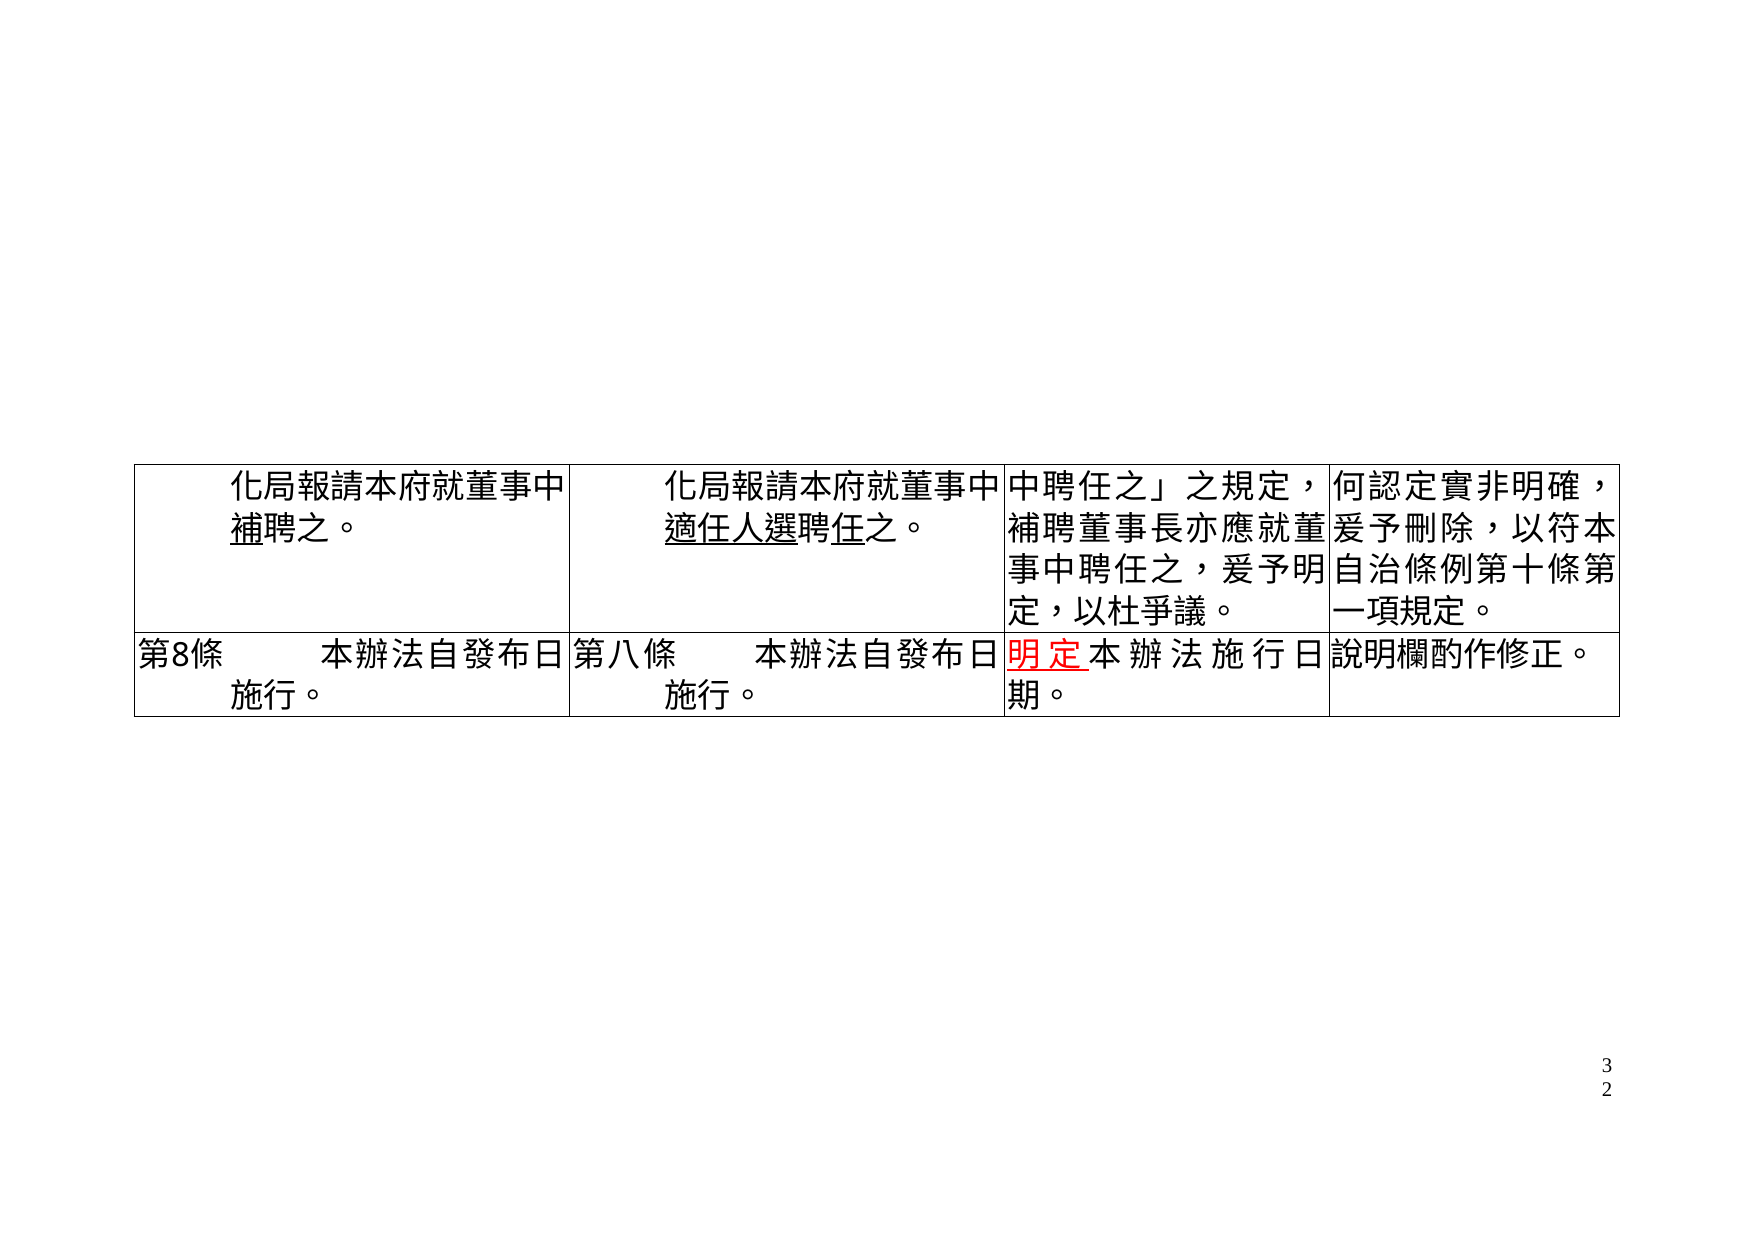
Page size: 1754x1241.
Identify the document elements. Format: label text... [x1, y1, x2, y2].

table_cell 化局報請本府就董事中適任人選聘任之。 [570, 465, 1004, 632]
table_cell 中聘任之」之規定，補聘董事長亦應就董事中聘任之，爰予明定，以杜爭議。 [1005, 465, 1329, 632]
table_cell 何認定實非明確，爰予刪除，以符本自治條例第十條第一項規定。 [1330, 465, 1619, 632]
table_cell 化局報請本府就董事中補聘之。 [135, 465, 569, 632]
table_cell 本辦法自發布日施行。 [135, 633, 569, 716]
table_cell 第八條 本辦法自發布日施行。 [570, 633, 1004, 716]
table_cell 明定本辦法施行日期。 [1005, 633, 1329, 716]
table_cell 說明欄酌作修正。 [1330, 633, 1619, 716]
